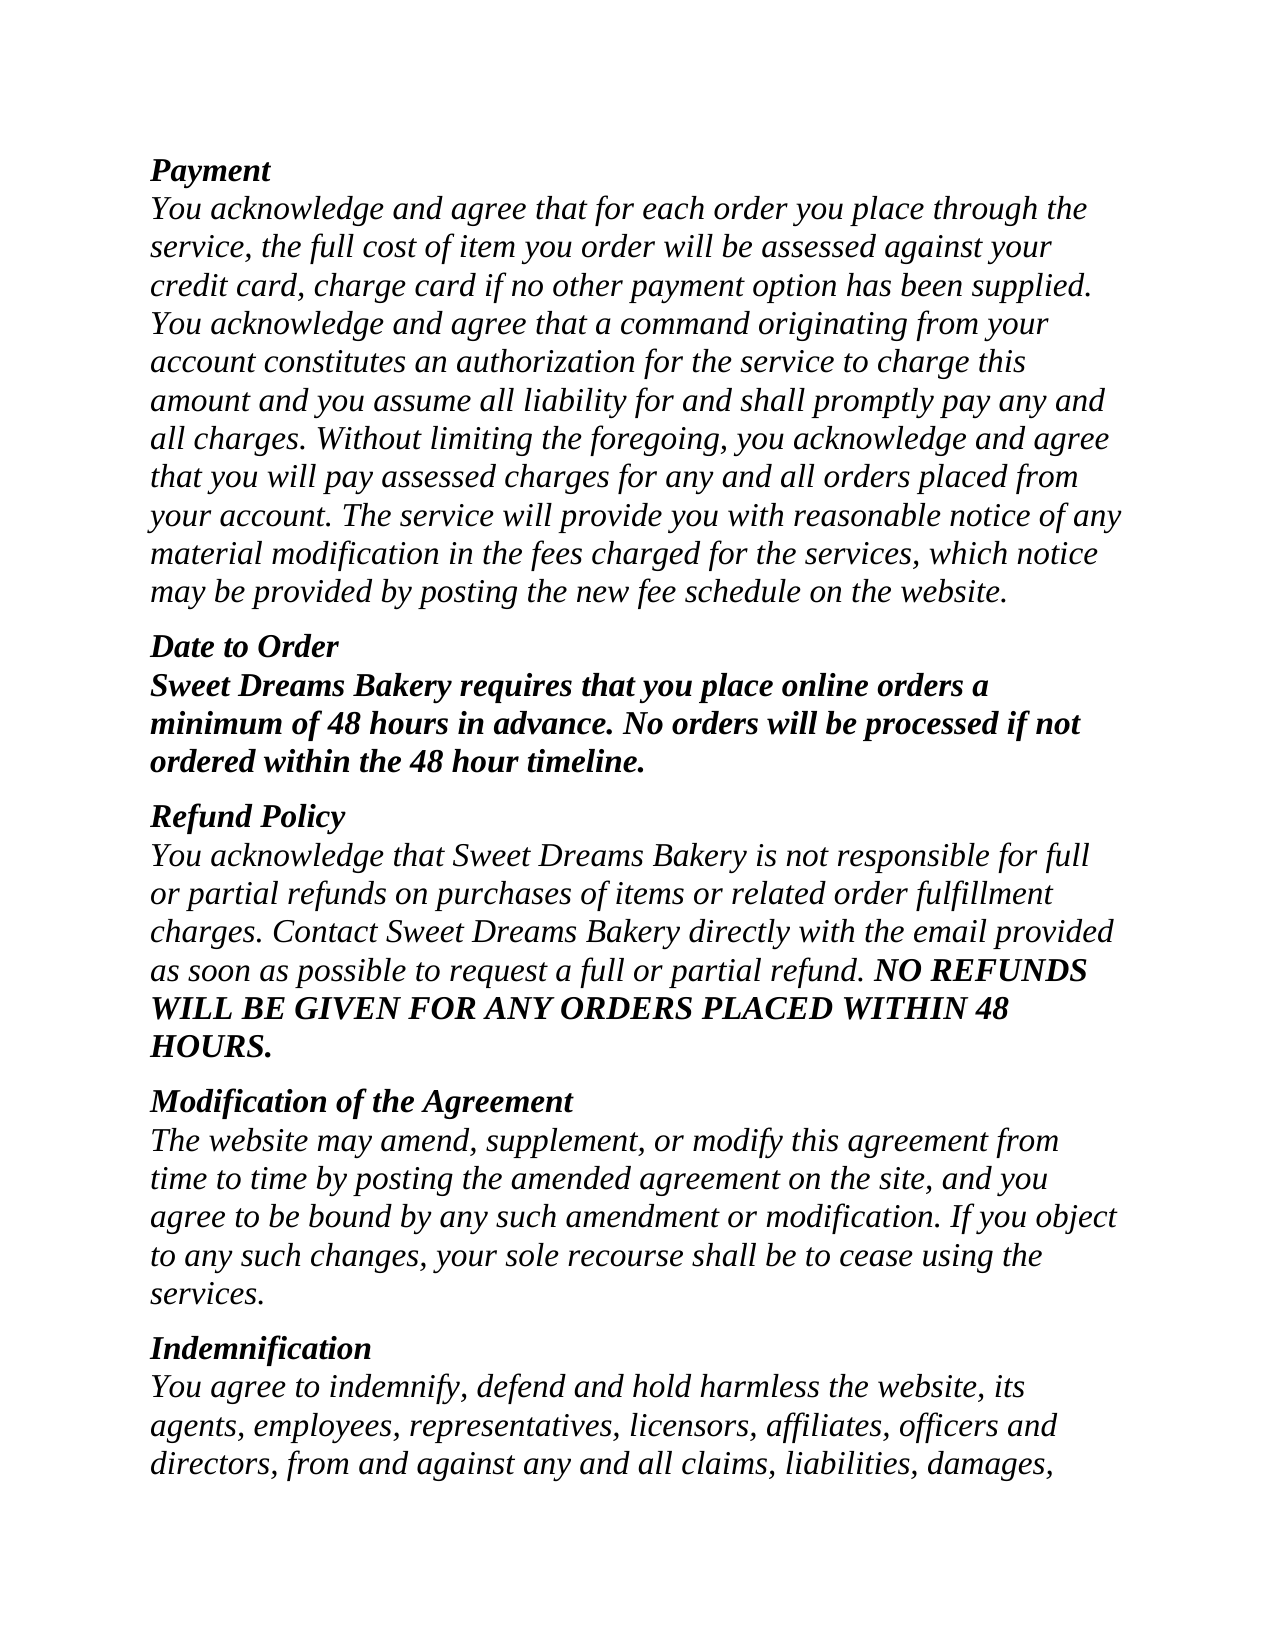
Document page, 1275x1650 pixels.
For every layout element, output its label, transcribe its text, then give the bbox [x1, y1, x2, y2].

text Modification of the Agreement The website may amend, supplement, or modify this agreement from time to time by posting the amended agreement on the site, and you agree to be bound by any such amendment or modification. If you object to any such changes, your sole recourse shall be to cease using the services. [150, 1082, 1125, 1312]
text Indemnification You agree to indemnify, defend and hold harmless the website, its agents, employees, representatives, licensors, affiliates, officers and directors, from and against any and all claims, liabilities, damages, [150, 1328, 1125, 1482]
text Payment You acknowledge and agree that for each order you place through the service, the full cost of item you order will be assessed against your credit card, charge card if no other payment option has been supplied. You acknowledge and agree that a command originating from your account constitutes an authorization for the service to charge this amount and you assume all liability for and shall promptly pay any and all charges. Without limiting the foregoing, you acknowledge and agree that you will pay assessed charges for any and all orders placed from your account. The service will provide you with reasonable notice of any material modification in the fees charged for the services, which notice may be provided by posting the new fee schedule on the website. [150, 150, 1125, 610]
text Refund Policy You acknowledge that Sweet Dreams Bakery is not responsible for full or partial refunds on purchases of items or related order fulfillment charges. Contact Sweet Dreams Bakery directly with the email provided as soon as possible to request a full or partial refund. NO REFUNDS WILL BE GIVEN FOR ANY ORDERS PLACED WITHIN 48 HOURS. [150, 797, 1125, 1065]
text Date to Order Sweet Dreams Bakery requires that you place online orders a minimum of 48 hours in advance. No orders will be processed if not ordered within the 48 hour timeline. [150, 627, 1125, 780]
